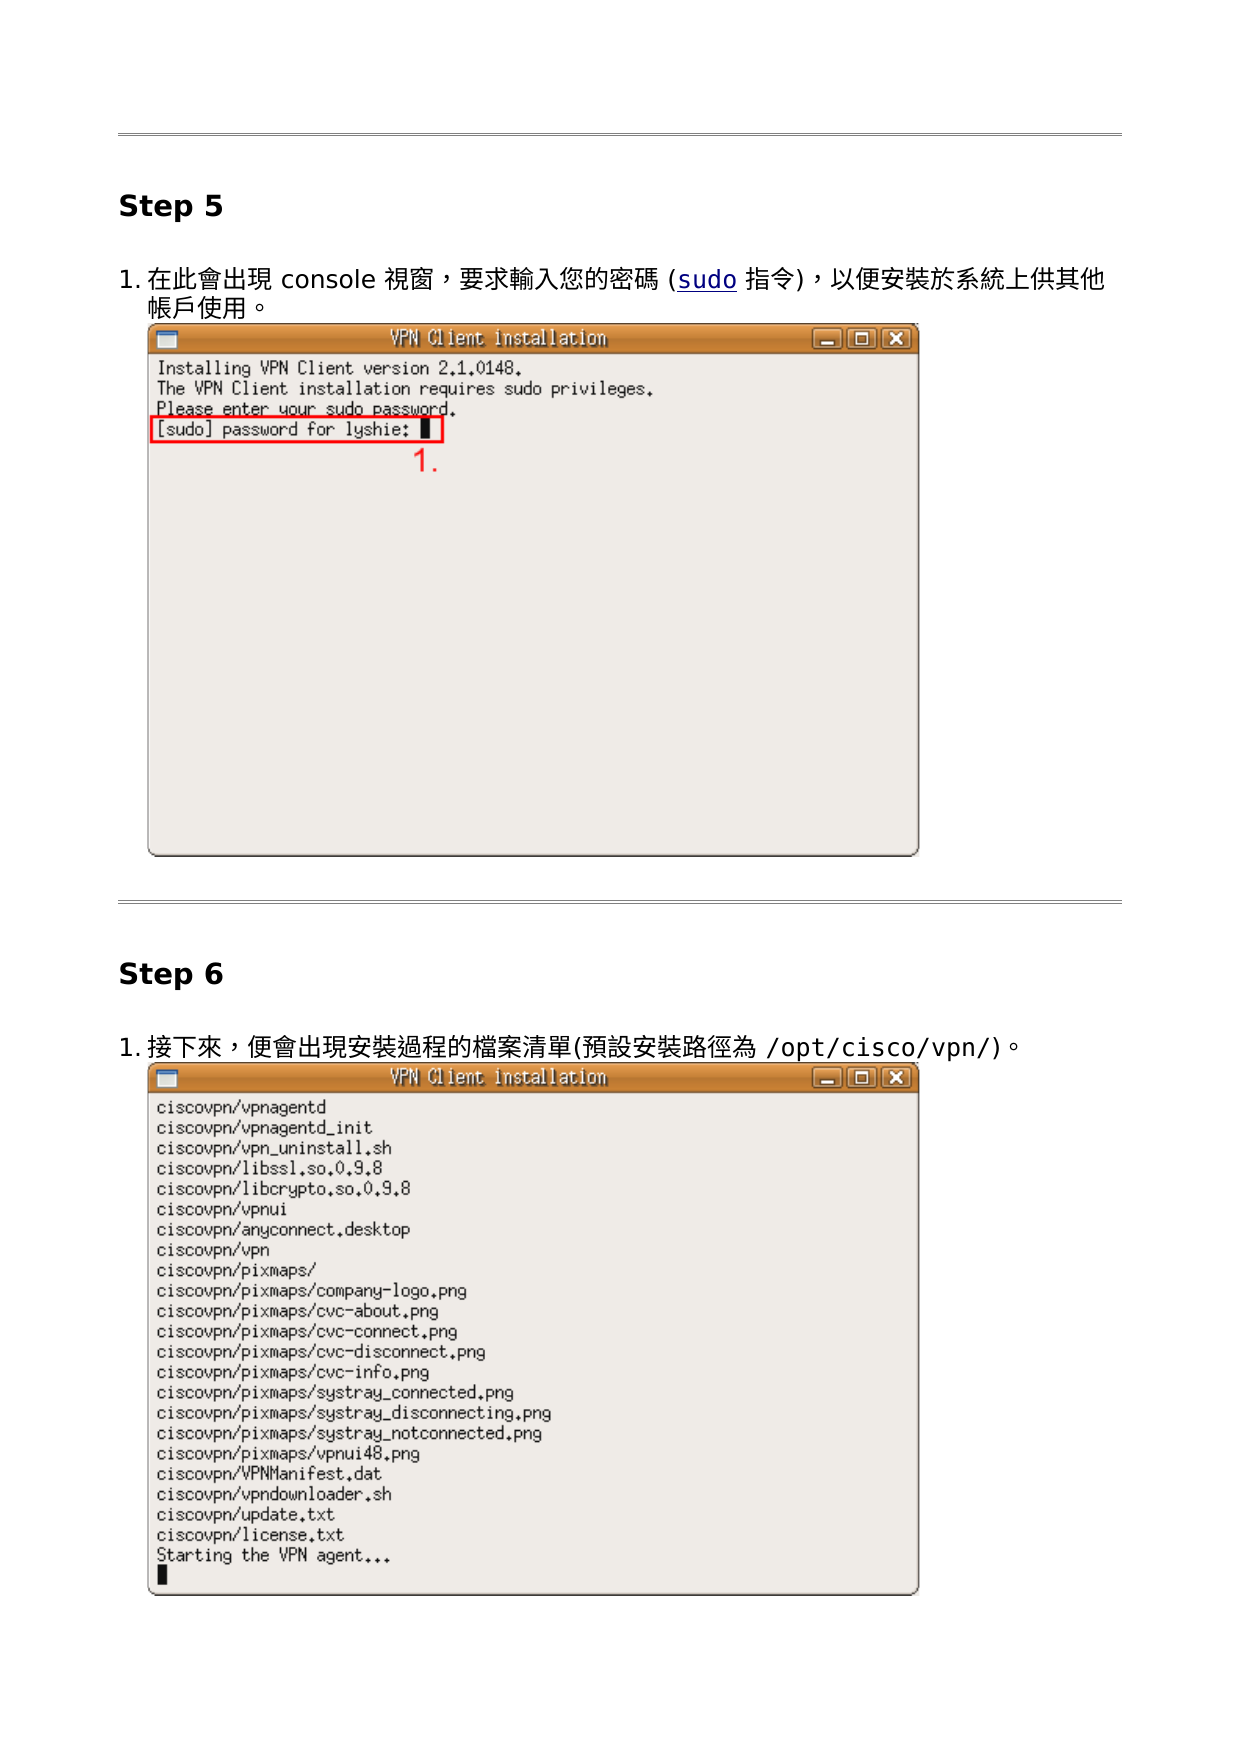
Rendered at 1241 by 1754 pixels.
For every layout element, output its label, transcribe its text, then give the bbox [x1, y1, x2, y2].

subtitle Step 5 [118, 189, 1122, 223]
picture [147, 1062, 920, 1596]
subtitle Step 6 [118, 957, 1122, 991]
picture [147, 323, 920, 857]
list 接下來，便會出現安裝過程的檔案清單(預設安裝路徑為 /opt/cisco/vpn/)。 [118, 1033, 1122, 1595]
list 在此會出現 console 視窗，要求輸入您的密碼 (sudo 指令)，以便安裝於系統上供其他帳戶使用。 [118, 265, 1122, 857]
